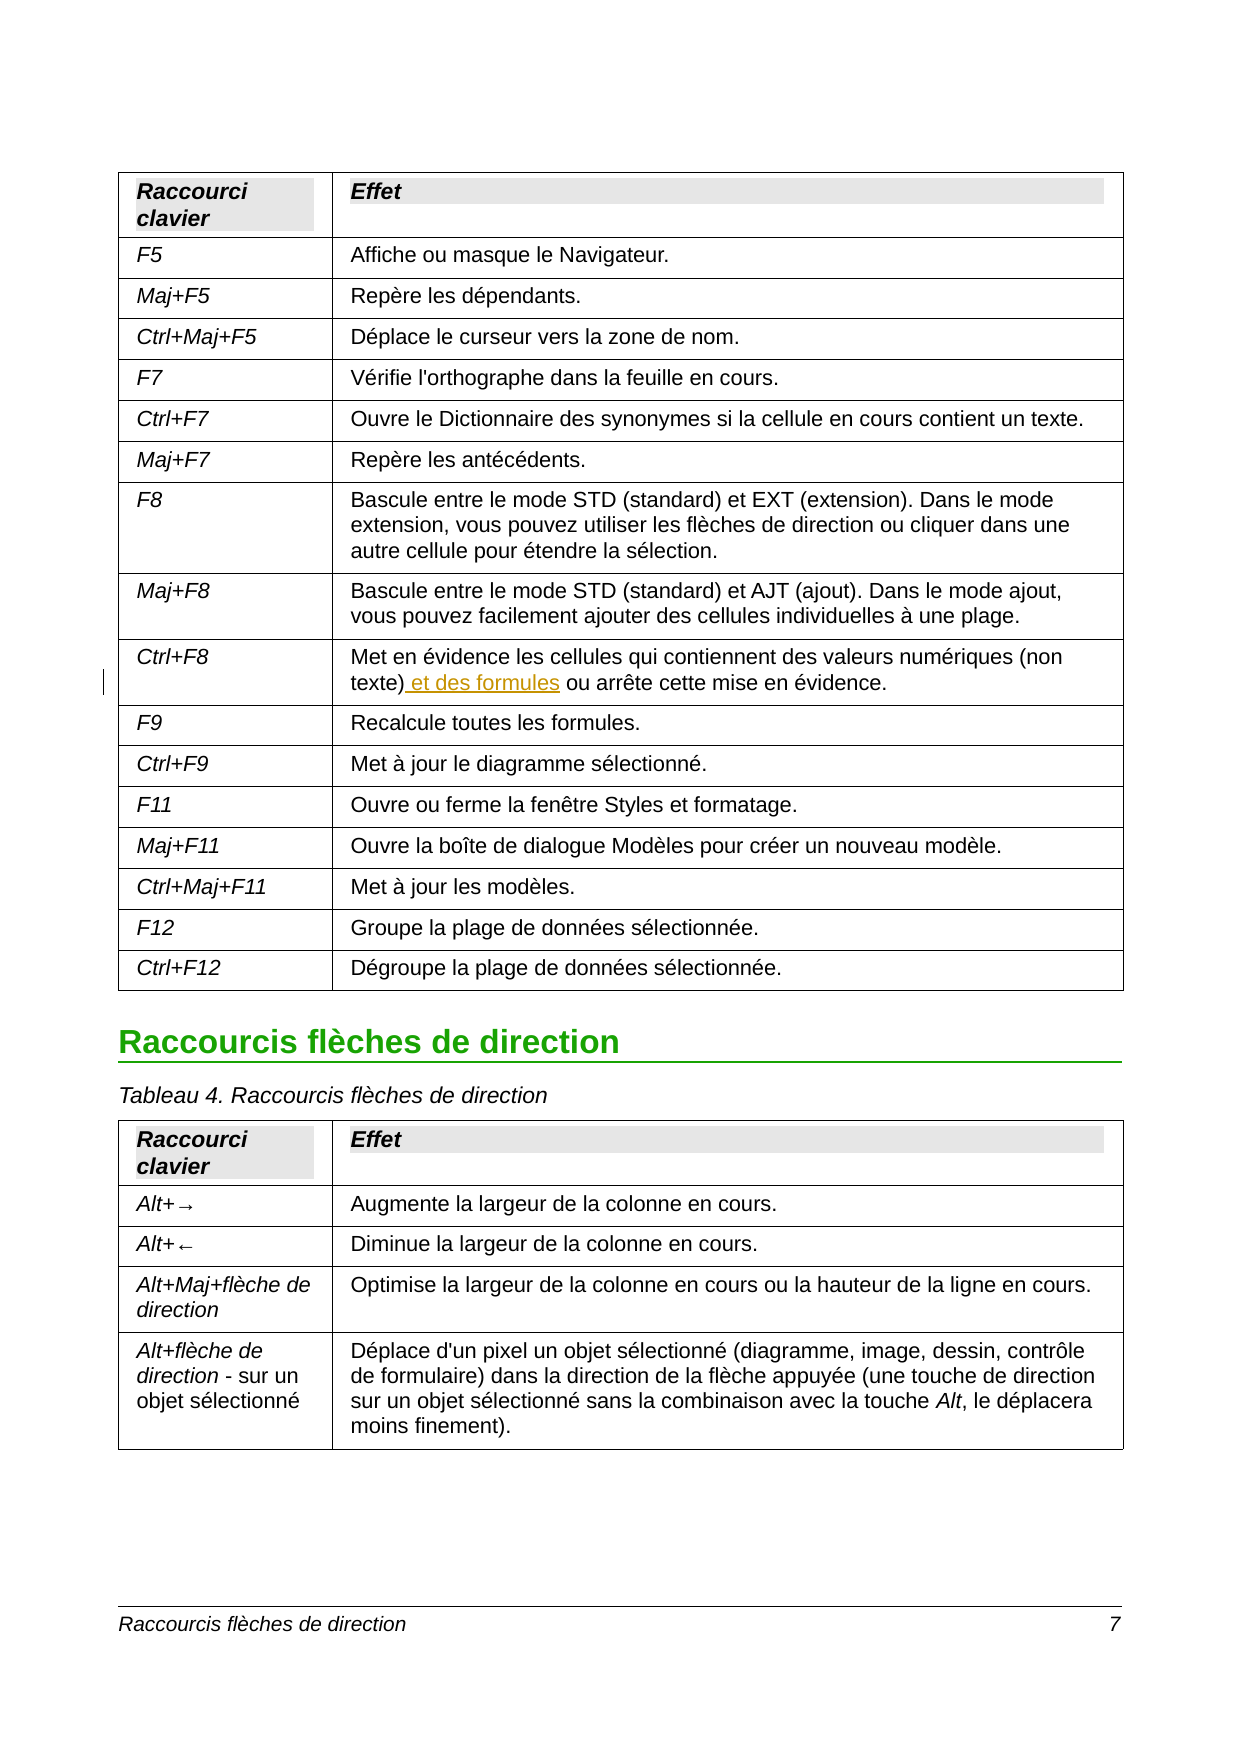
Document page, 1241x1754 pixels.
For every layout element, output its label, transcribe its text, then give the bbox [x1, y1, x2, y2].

table_header Effet [333, 1121, 1123, 1185]
table_cell Maj+F8 [119, 574, 332, 638]
table_cell Vérifie l'orthographe dans la feuille en cours. [333, 360, 1123, 400]
table_cell Alt+Maj+flèche de direction [119, 1267, 332, 1332]
table_cell Ctrl+F7 [119, 401, 332, 441]
table_cell Maj+F5 [119, 279, 332, 318]
table_cell Ctrl+F8 [119, 640, 332, 704]
table_cell Ctrl+Maj+F11 [119, 869, 332, 909]
text Tableau 4. Raccourcis flèches de direction [118, 1082, 1122, 1108]
table_cell F8 [119, 483, 332, 573]
table_cell Bascule entre le mode STD (standard) et AJT (ajout). Dans le mode ajout, vous pouvez facilement ajouter des cellules individuelles à une plage. [333, 574, 1123, 638]
table_cell Alt+← [119, 1227, 332, 1266]
subtitle Raccourcis flèches de direction [118, 1022, 1122, 1061]
table_cell Dégroupe la plage de données sélectionnée. [333, 951, 1123, 990]
table_cell Ctrl+F12 [119, 951, 332, 990]
table_cell F9 [119, 706, 332, 745]
table_cell Repère les dépendants. [333, 279, 1123, 318]
table_cell Diminue la largeur de la colonne en cours. [333, 1227, 1123, 1266]
table_header Raccourci clavier [119, 173, 332, 237]
table_cell Déplace le curseur vers la zone de nom. [333, 319, 1123, 359]
table_cell Bascule entre le mode STD (standard) et EXT (extension). Dans le mode extension, vous pouvez utiliser les flèches de direction ou cliquer dans une autre cellule pour étendre la sélection. [333, 483, 1123, 573]
table_cell Ouvre ou ferme la fenêtre Styles et formatage. [333, 787, 1123, 827]
table_cell Met en évidence les cellules qui contiennent des valeurs numériques (non texte) et des formules ou arrête cette mise en évidence. [333, 640, 1123, 704]
table_header Raccourci clavier [119, 1121, 332, 1185]
table_cell Ouvre le Dictionnaire des synonymes si la cellule en cours contient un texte. [333, 401, 1123, 441]
table_cell Augmente la largeur de la colonne en cours. [333, 1186, 1123, 1226]
table_cell Ouvre la boîte de dialogue Modèles pour créer un nouveau modèle. [333, 828, 1123, 868]
table_cell Maj+F7 [119, 442, 332, 482]
table_cell Ctrl+Maj+F5 [119, 319, 332, 359]
table_cell Alt+→ [119, 1186, 332, 1226]
table_cell Groupe la plage de données sélectionnée. [333, 910, 1123, 949]
table_cell Recalcule toutes les formules. [333, 706, 1123, 745]
table_cell Déplace d'un pixel un objet sélectionné (diagramme, image, dessin, contrôle de formulaire) dans la direction de la flèche appuyée (une touche de direction sur un objet sélectionné sans la combinaison avec la touche Alt, le déplacera moins finement). [333, 1333, 1123, 1448]
table_cell Met à jour le diagramme sélectionné. [333, 746, 1123, 786]
table_cell Ctrl+F9 [119, 746, 332, 786]
table_cell F5 [119, 238, 332, 277]
table_cell Optimise la largeur de la colonne en cours ou la hauteur de la ligne en cours. [333, 1267, 1123, 1332]
table_cell Repère les antécédents. [333, 442, 1123, 482]
table_header Effet [333, 173, 1123, 237]
table_cell F7 [119, 360, 332, 400]
table_cell F12 [119, 910, 332, 949]
table_cell Affiche ou masque le Navigateur. [333, 238, 1123, 277]
table_cell F11 [119, 787, 332, 827]
table_cell Met à jour les modèles. [333, 869, 1123, 909]
table_cell Maj+F11 [119, 828, 332, 868]
table_cell Alt+flèche de direction - sur un objet sélectionné [119, 1333, 332, 1448]
